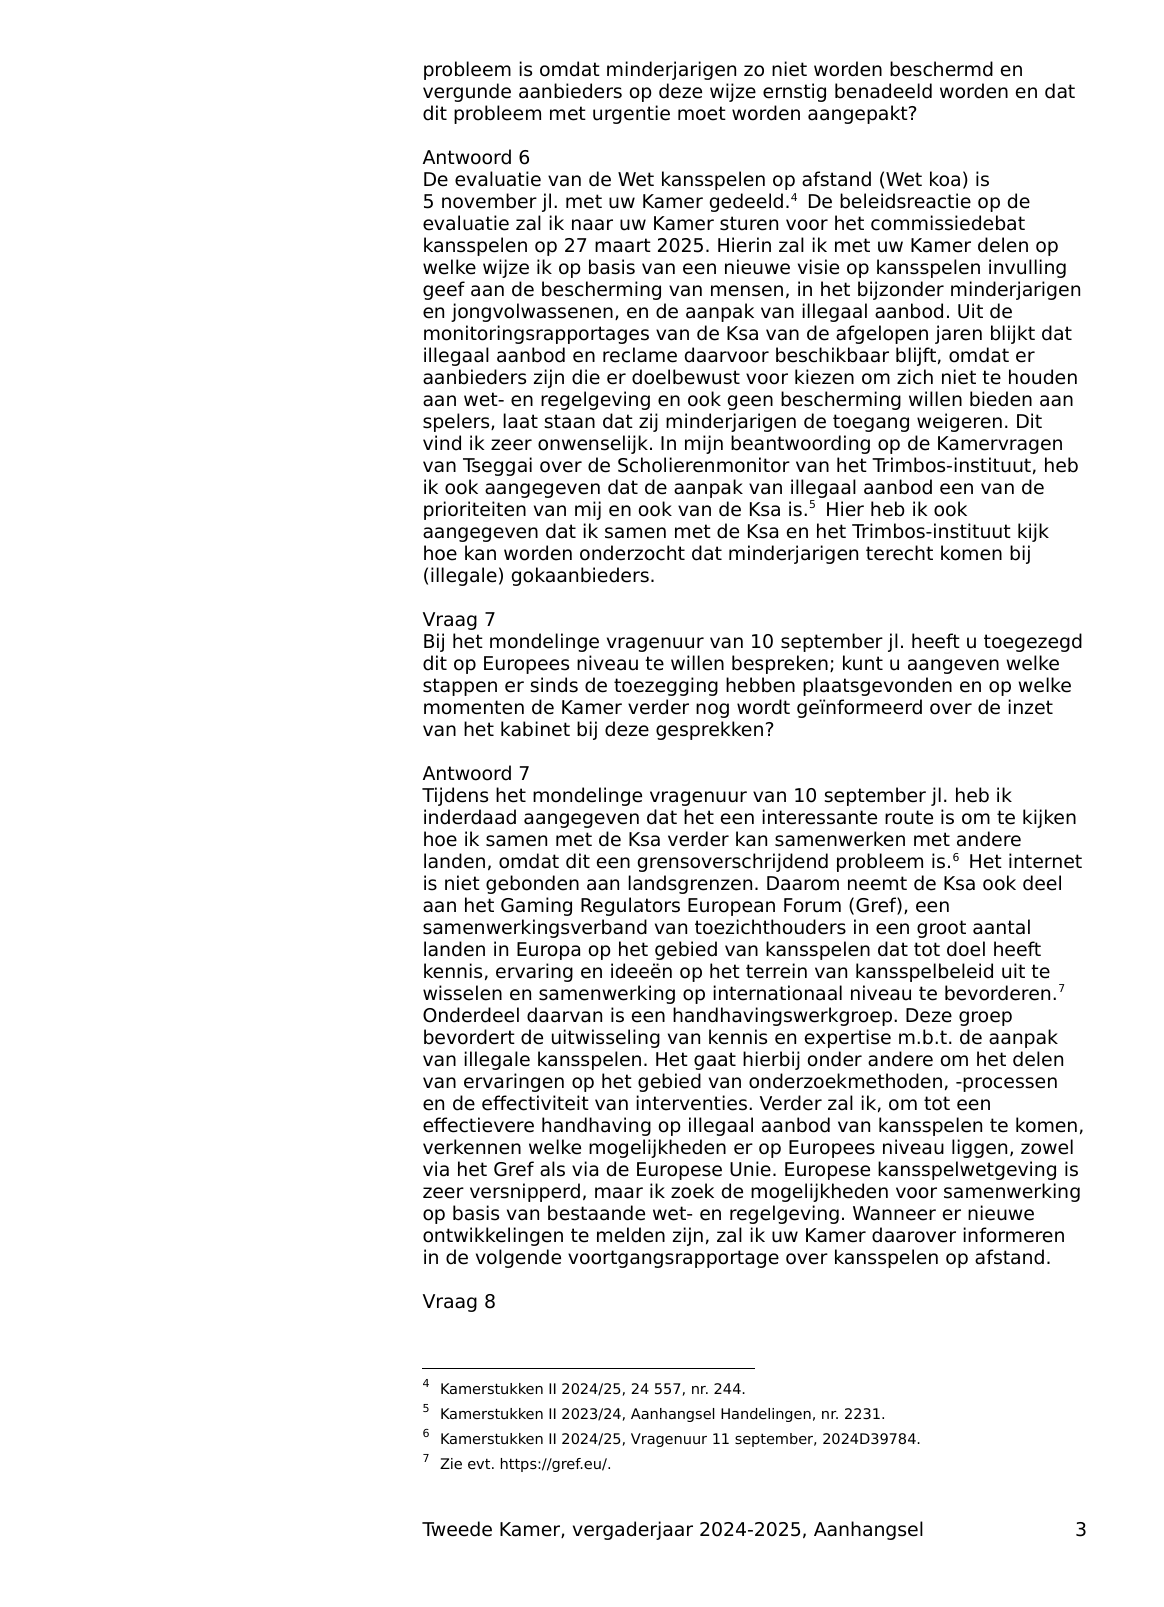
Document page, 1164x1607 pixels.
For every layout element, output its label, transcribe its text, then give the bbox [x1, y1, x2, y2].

text Kamerstukken II 2024/25, Vragenuur 11 september, 2024D39784. [422, 1427, 1087, 1449]
text Kamerstukken II 2023/24, Aanhangsel Handelingen, nr. 2231. [422, 1402, 1087, 1424]
text Antwoord 6 [422, 147, 1087, 169]
text probleem is omdat minderjarigen zo niet worden beschermd en vergunde aanbieders op deze wijze ernstig benadeeld worden en dat dit probleem met urgentie moet worden aangepakt? [422, 59, 1087, 125]
text Antwoord 7 [422, 763, 1087, 785]
text Vraag 7 [422, 609, 1087, 631]
text Bij het mondelinge vragenuur van 10 september jl. heeft u toegezegd dit op Europees niveau te willen bespreken; kunt u aangeven welke stappen er sinds de toezegging hebben plaatsgevonden en op welke momenten de Kamer verder nog wordt geïnformeerd over de inzet van het kabinet bij deze gesprekken? [422, 631, 1087, 741]
text Zie evt. https://gref.eu/. [422, 1452, 1087, 1474]
text Tijdens het mondelinge vragenuur van 10 september jl. heb ik inderdaad aangegeven dat het een interessante route is om te kijken hoe ik samen met de Ksa verder kan samenwerken met andere landen, omdat dit een grensoverschrijdend probleem is. Het internet is niet gebonden aan landsgrenzen. Daarom neemt de Ksa ook deel aan het Gaming Regulators European Forum (Gref), een samenwerkingsverband van toezichthouders in een groot aantal landen in Europa op het gebied van kansspelen dat tot doel heeft kennis, ervaring en ideeën op het terrein van kansspelbeleid uit te wisselen en samenwerking op internationaal niveau te bevorderen. Onderdeel daarvan is een handhavingswerkgroep. Deze groep bevordert de uitwisseling van kennis en expertise m.b.t. de aanpak van illegale kansspelen. Het gaat hierbij onder andere om het delen van ervaringen op het gebied van onderzoekmethoden, -processen en de effectiviteit van interventies. Verder zal ik, om tot een effectievere handhaving op illegaal aanbod van kansspelen te komen, verkennen welke mogelijkheden er op Europees niveau liggen, zowel via het Gref als via de Europese Unie. Europese kansspelwetgeving is zeer versnipperd, maar ik zoek de mogelijkheden voor samenwerking op basis van bestaande wet- en regelgeving. Wanneer er nieuwe ontwikkelingen te melden zijn, zal ik uw Kamer daarover informeren in de volgende voortgangsrapportage over kansspelen op afstand. [422, 785, 1087, 1268]
text Kamerstukken II 2024/25, 24 557, nr. 244. [422, 1377, 1087, 1399]
text De evaluatie van de Wet kansspelen op afstand (Wet koa) is 5 november jl. met uw Kamer gedeeld. De beleidsreactie op de evaluatie zal ik naar uw Kamer sturen voor het commissiedebat kansspelen op 27 maart 2025. Hierin zal ik met uw Kamer delen op welke wijze ik op basis van een nieuwe visie op kansspelen invulling geef aan de bescherming van mensen, in het bijzonder minderjarigen en jongvolwassenen, en de aanpak van illegaal aanbod. Uit de monitoringsrapportages van de Ksa van de afgelopen jaren blijkt dat illegaal aanbod en reclame daarvoor beschikbaar blijft, omdat er aanbieders zijn die er doelbewust voor kiezen om zich niet te houden aan wet- en regelgeving en ook geen bescherming willen bieden aan spelers, laat staan dat zij minderjarigen de toegang weigeren. Dit vind ik zeer onwenselijk. In mijn beantwoording op de Kamervragen van Tseggai over de Scholierenmonitor van het Trimbos-instituut, heb ik ook aangegeven dat de aanpak van illegaal aanbod een van de prioriteiten van mij en ook van de Ksa is. Hier heb ik ook aangegeven dat ik samen met de Ksa en het Trimbos-instituut kijk hoe kan worden onderzocht dat minderjarigen terecht komen bij (illegale) gokaanbieders. [422, 169, 1087, 587]
text Vraag 8 [422, 1291, 1087, 1313]
